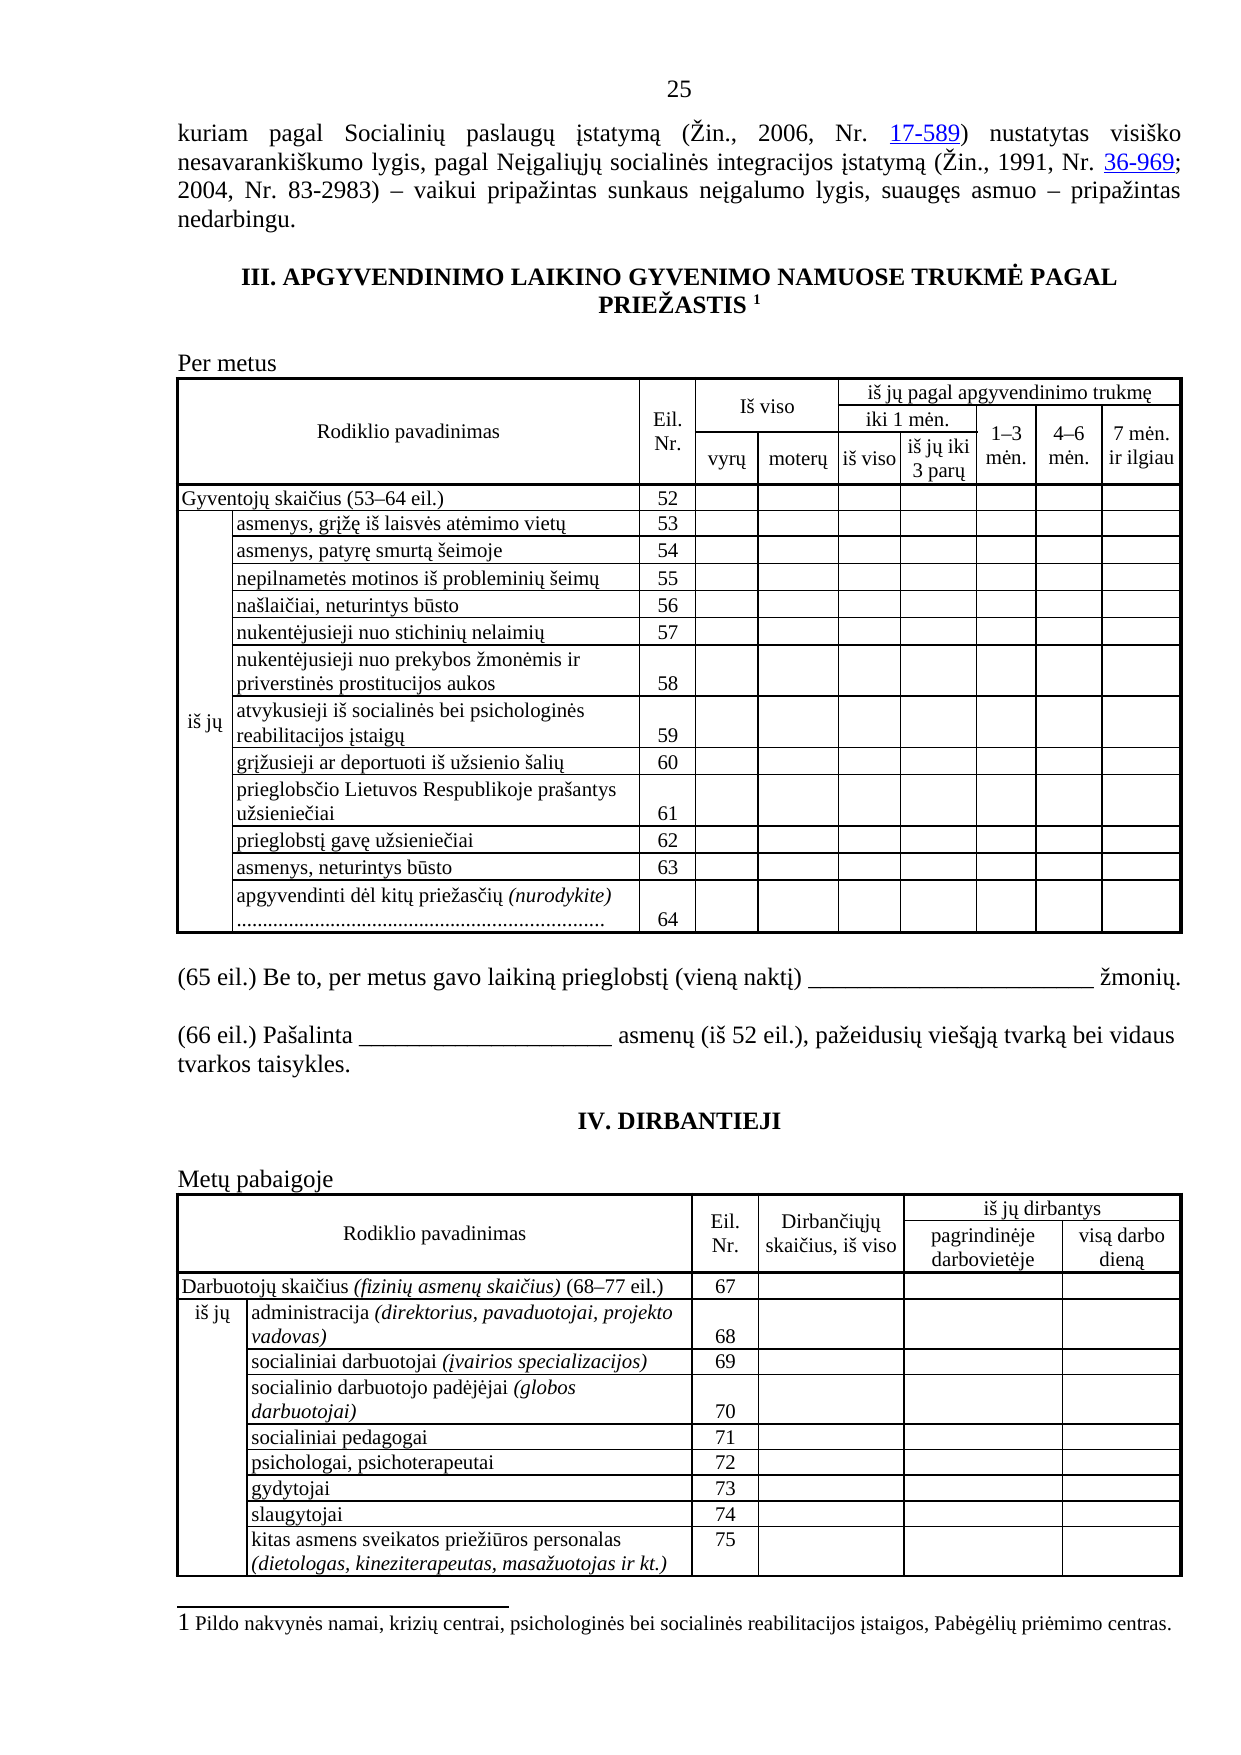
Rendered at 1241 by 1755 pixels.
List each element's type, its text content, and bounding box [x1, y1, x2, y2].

table_cell 64 [640, 881, 695, 931]
table_cell [977, 537, 1035, 562]
table_cell [834, 511, 838, 535]
table_cell [1103, 646, 1179, 695]
table_cell nukentėjusieji nuo prekybos žmonėmis ir priverstinės prostitucijos aukos [233, 646, 639, 695]
table_cell [901, 591, 976, 617]
table_cell [696, 564, 757, 590]
text Per metus [177, 348, 1181, 377]
table_cell 54 [640, 537, 695, 562]
table_cell [839, 564, 900, 590]
table_cell [839, 854, 900, 879]
table_cell [977, 618, 1035, 644]
table_cell [1058, 1476, 1062, 1500]
table_cell 67 [754, 1274, 758, 1298]
table_header Rodiklio pavadinimas [179, 1196, 691, 1271]
table_header Dirbančiųjų skaičius, iš viso [759, 1196, 903, 1271]
table_cell [839, 537, 900, 562]
table_cell [905, 1527, 1062, 1575]
table_cell [1103, 564, 1179, 590]
table_cell moterų [759, 433, 838, 482]
table_cell 59 [640, 697, 695, 747]
text Metų pabaigoje [177, 1164, 1181, 1192]
text III. APGYVENDINIMO LAIKINO GYVENIMO NAMUOSE TRUKMĖ PAGAL PRIEŽASTIS [177, 262, 1181, 319]
table_cell 69 [754, 1350, 758, 1373]
table_cell [901, 697, 976, 747]
text tvarkos taisykles. [177, 1049, 1181, 1077]
table_cell [839, 697, 900, 747]
table_cell našlaičiai, neturintys būsto [233, 591, 639, 617]
table_cell [901, 486, 905, 510]
table_cell 57 [640, 618, 695, 644]
table_cell [1103, 537, 1179, 562]
table_cell [972, 486, 976, 510]
table_cell [696, 854, 757, 879]
table_cell [1058, 1350, 1062, 1373]
table_cell [977, 591, 1035, 617]
table_cell [839, 881, 900, 931]
table_cell [1063, 1375, 1179, 1423]
text kuriam pagal Socialinių paslaugų įstatymą (Žin., 2006, Nr. 17-589) nustatytas visiško nesavarankiškumo lygis, pagal Neįgaliųjų socialinės integracijos įstatymą (Žin., 1991, Nr. 36-969; 2004, Nr. 83-2983) – vaikui pripažintas sunkaus neįgalumo lygis, suaugęs asmuo – pripažintas nedarbingu. [177, 118, 1181, 233]
table_cell [977, 827, 1035, 852]
table_header Iš viso [696, 380, 838, 431]
table_cell asmenys, patyrę smurtą šeimoje [233, 537, 639, 562]
table_cell [901, 646, 976, 695]
table_cell [759, 1300, 903, 1348]
table_cell iš jų iki 3 parų [901, 433, 976, 482]
table_cell [759, 697, 838, 747]
table_cell [1037, 618, 1101, 644]
table_cell [977, 775, 1035, 825]
table_cell grįžusieji ar deportuoti iš užsienio šalių [233, 748, 639, 774]
table_cell [1037, 854, 1101, 879]
table_cell [696, 591, 757, 617]
table_header Eil. Nr. [640, 380, 695, 482]
table_cell [1058, 1274, 1062, 1298]
table_cell [1037, 881, 1101, 931]
table_cell 1–3 mėn. [977, 406, 1035, 482]
table_cell [839, 646, 900, 695]
table_cell [899, 1274, 903, 1298]
table_cell [977, 748, 1035, 774]
table_cell [696, 618, 757, 644]
text (66 eil.) Pašalinta asmenų (iš 52 eil.), pažeidusių viešąją tvarką bei vidaus [177, 1020, 1181, 1049]
table_cell [696, 486, 700, 510]
table_cell [839, 618, 900, 644]
table_cell [696, 511, 700, 535]
table_cell [977, 881, 1035, 931]
table_cell [696, 827, 757, 852]
table_cell [1058, 1502, 1062, 1526]
table_cell [901, 511, 905, 535]
table_cell [1058, 1450, 1062, 1474]
table_cell 56 [640, 591, 695, 617]
table_cell 74 [754, 1502, 758, 1526]
table_cell [839, 748, 900, 774]
table_cell [896, 486, 900, 510]
table_cell [759, 748, 838, 774]
table_cell [839, 827, 900, 852]
table_cell 61 [640, 775, 695, 825]
table_cell [1103, 775, 1179, 825]
table_cell [759, 591, 838, 617]
table_cell 58 [640, 646, 695, 695]
text (65 eil.) Be to, per metus gavo laikiną prieglobstį (vieną naktį) žmonių. [177, 962, 1181, 991]
table_cell [899, 1425, 903, 1449]
table_cell [1063, 1527, 1179, 1575]
table_cell prieglobstį gavę užsieniečiai [233, 827, 639, 852]
table_cell [972, 511, 976, 535]
table_cell nepilnametės motinos iš probleminių šeimų [233, 564, 639, 590]
table_cell [901, 748, 976, 774]
table_cell [759, 1527, 903, 1575]
table_cell [1037, 748, 1101, 774]
table_cell [977, 854, 1035, 879]
table_cell [759, 881, 838, 931]
table_cell 68 [693, 1300, 758, 1348]
table_cell iki 1 mėn. [839, 406, 976, 431]
table_cell [899, 1502, 903, 1526]
table_cell [901, 881, 976, 931]
table_cell [1058, 1425, 1062, 1449]
table_cell [1103, 697, 1179, 747]
table_cell 52 [691, 486, 695, 510]
table_cell [759, 827, 838, 852]
table_cell 73 [754, 1476, 758, 1500]
table_cell 71 [754, 1425, 758, 1449]
table_cell nukentėjusieji nuo stichinių nelaimių [233, 618, 639, 644]
table_cell iš viso [839, 433, 900, 482]
table_cell 52 [640, 486, 644, 510]
table_cell [901, 537, 976, 562]
table_cell [901, 564, 976, 590]
table_cell [759, 854, 838, 879]
table_cell 55 [640, 564, 695, 590]
table_cell [1037, 827, 1101, 852]
table_cell vyrų [696, 433, 757, 482]
table_cell [1037, 564, 1101, 590]
table_cell 72 [754, 1450, 758, 1474]
table_cell [899, 1450, 903, 1474]
table_cell 63 [640, 854, 695, 879]
table_cell 53 [691, 511, 695, 535]
table_cell [696, 881, 757, 931]
table_cell [977, 564, 1035, 590]
table_cell [1037, 591, 1101, 617]
table_cell pagrindinėje darbovietėje [905, 1221, 1062, 1271]
table_cell [901, 775, 976, 825]
table_cell [1103, 881, 1179, 931]
table_cell iš jų [179, 1300, 246, 1575]
table_cell 7 mėn. ir ilgiau [1103, 406, 1179, 482]
table_cell 60 [640, 748, 695, 774]
table_cell [1037, 775, 1101, 825]
table_cell [899, 1476, 903, 1500]
table_cell visą darbo dieną [1063, 1221, 1179, 1271]
table_cell [905, 1300, 1062, 1348]
table_cell [696, 697, 757, 747]
table_cell [759, 564, 838, 590]
table_cell [839, 775, 900, 825]
table_cell [696, 748, 757, 774]
table_cell [1103, 618, 1179, 644]
table_cell [901, 854, 976, 879]
table_header Eil. Nr. [693, 1196, 758, 1271]
text IV. DIRBANTIEJI [177, 1106, 1181, 1135]
table_cell [977, 646, 1035, 695]
table_cell [1103, 748, 1179, 774]
table_cell [896, 511, 900, 535]
table_cell [1037, 537, 1101, 562]
table_cell 70 [693, 1375, 758, 1423]
table_cell [759, 618, 838, 644]
table_cell 4–6 mėn. [1037, 406, 1101, 482]
table_cell 75 [693, 1527, 758, 1575]
table_header Rodiklio pavadinimas [179, 380, 639, 482]
table_cell iš jų [179, 511, 232, 931]
table_cell [1103, 827, 1179, 852]
table_cell [759, 775, 838, 825]
table_cell [759, 1375, 903, 1423]
table_cell [1103, 591, 1179, 617]
table_cell [834, 486, 838, 510]
table_cell asmenys, neturintys būsto [233, 854, 639, 879]
table_cell 62 [640, 827, 695, 852]
table_cell [901, 827, 976, 852]
table_cell prieglobsčio Lietuvos Respublikoje prašantys užsieniečiai [233, 775, 639, 825]
table_cell [1037, 697, 1101, 747]
table_cell [1103, 854, 1179, 879]
table_cell [977, 697, 1035, 747]
table_cell [696, 537, 757, 562]
table_cell [899, 1350, 903, 1373]
table_cell [759, 537, 838, 562]
table_cell [839, 591, 900, 617]
table_cell [1037, 646, 1101, 695]
table_cell [696, 775, 757, 825]
table_cell apgyvendinti dėl kitų priežasčių (nurodykite) . [233, 881, 639, 931]
table_cell [696, 646, 757, 695]
table_cell atvykusieji iš socialinės bei psichologinės reabilitacijos įstaigų [233, 697, 639, 747]
table_cell [759, 646, 838, 695]
text Pildo nakvynės namai, krizių centrai, psichologinės bei socialinės reabilitacijos įstaigos, Pabėgėlių priėmimo centras. [177, 1607, 1181, 1636]
table_cell 53 [640, 511, 644, 535]
table_cell [977, 511, 981, 535]
table_cell [1063, 1300, 1179, 1348]
table_cell [901, 618, 976, 644]
table_cell [977, 486, 981, 510]
table_cell [905, 1375, 1062, 1423]
